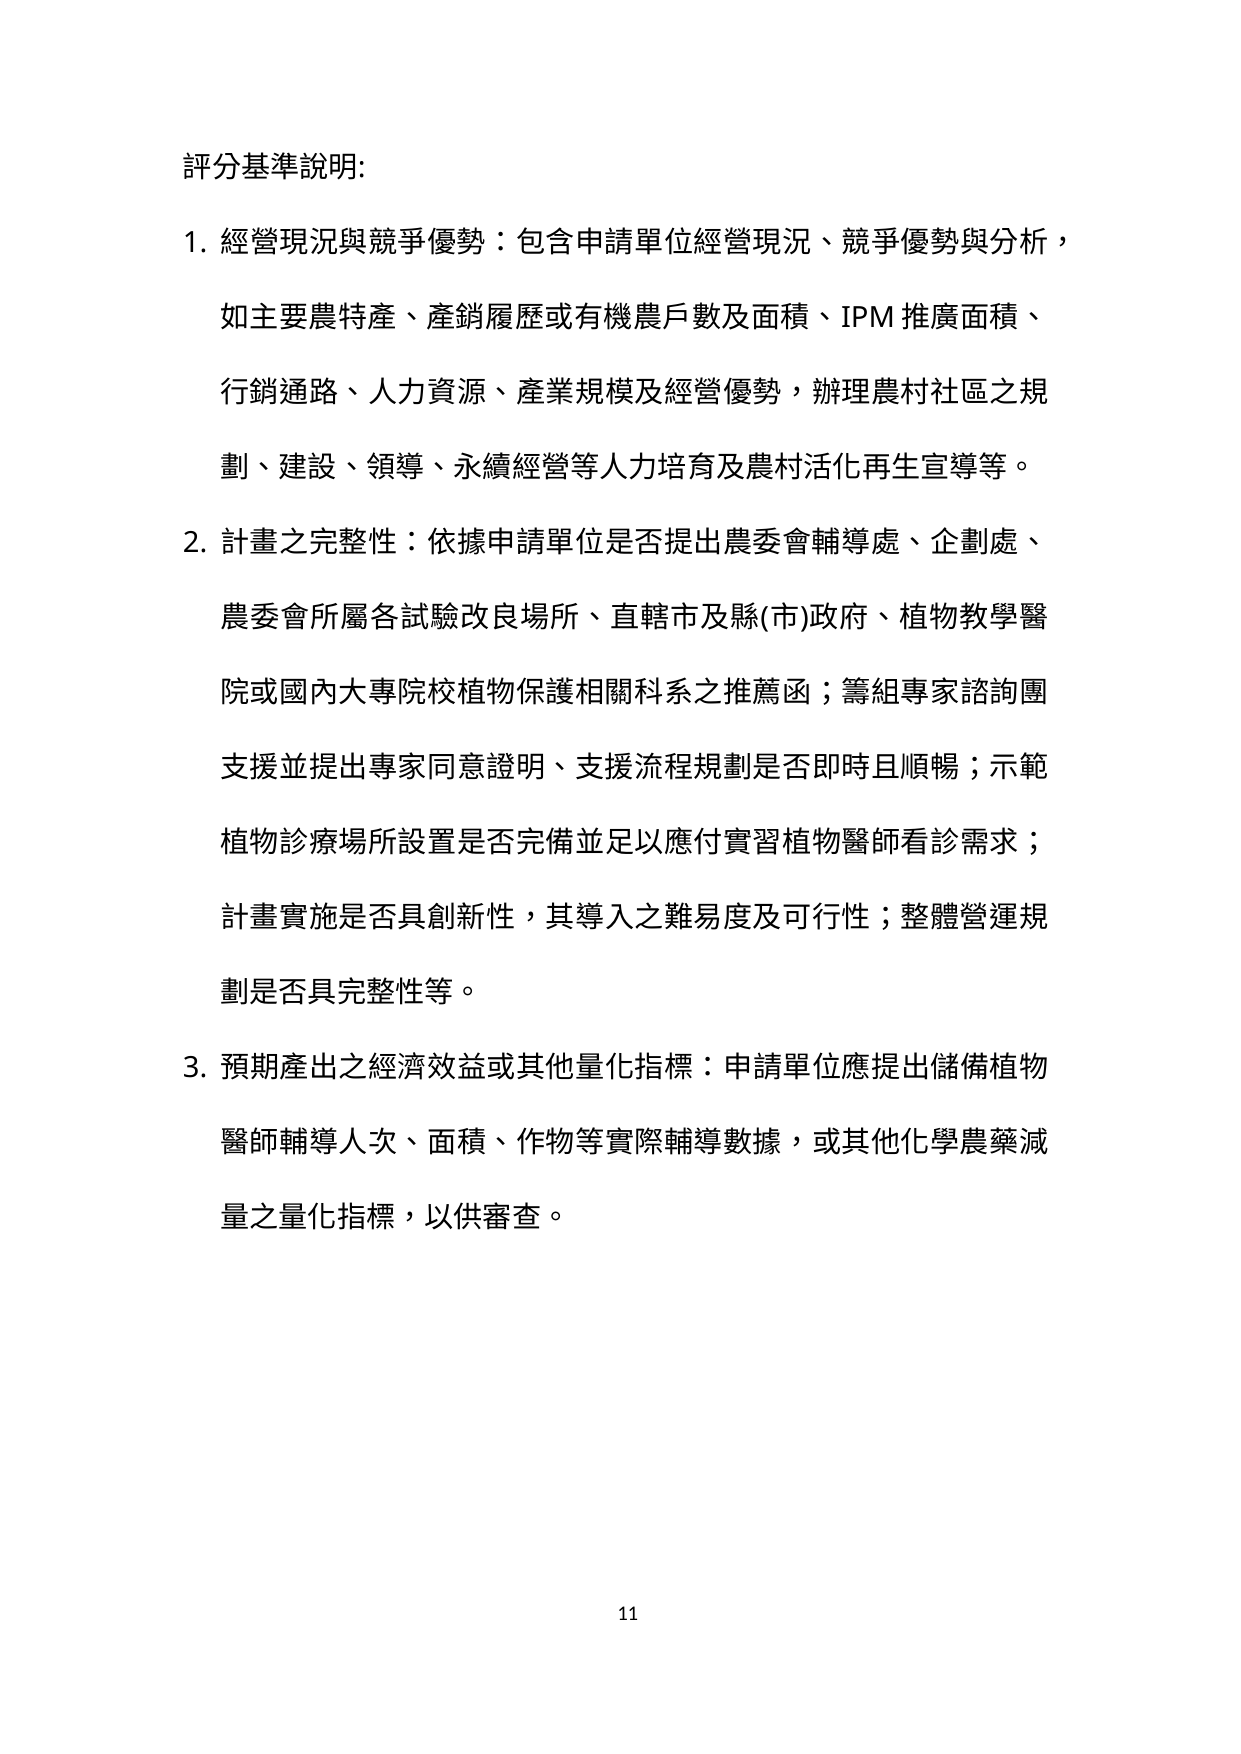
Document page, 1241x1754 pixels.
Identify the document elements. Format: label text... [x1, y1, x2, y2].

list 預期產出之經濟效益或其他量化指標：申請單位應提出儲備植物醫師輔導人次、面積、作物等實際輔導數據，或其他化學農藥減量之量化指標，以供審查。 [183, 1028, 1048, 1253]
list 經營現況與競爭優勢：包含申請單位經營現況、競爭優勢與分析，如主要農特產、產銷履歷或有機農戶數及面積、IPM推廣面積、行銷通路、人力資源、產業規模及經營優勢，辦理農村社區之規劃、建設、領導、永續經營等人力培育及農村活化再生宣導等。 [183, 203, 1048, 503]
list 計畫之完整性：依據申請單位是否提出農委會輔導處、企劃處、農委會所屬各試驗改良場所、直轄市及縣(市)政府、植物教學醫院或國內大專院校植物保護相關科系之推薦函；籌組專家諮詢團支援並提出專家同意證明、支援流程規劃是否即時且順暢；示範植物診療場所設置是否完備並足以應付實習植物醫師看診需求；計畫實施是否具創新性，其導入之難易度及可行性；整體營運規劃是否具完整性等。 [183, 503, 1048, 1028]
text 評分基準說明: [183, 128, 1048, 203]
